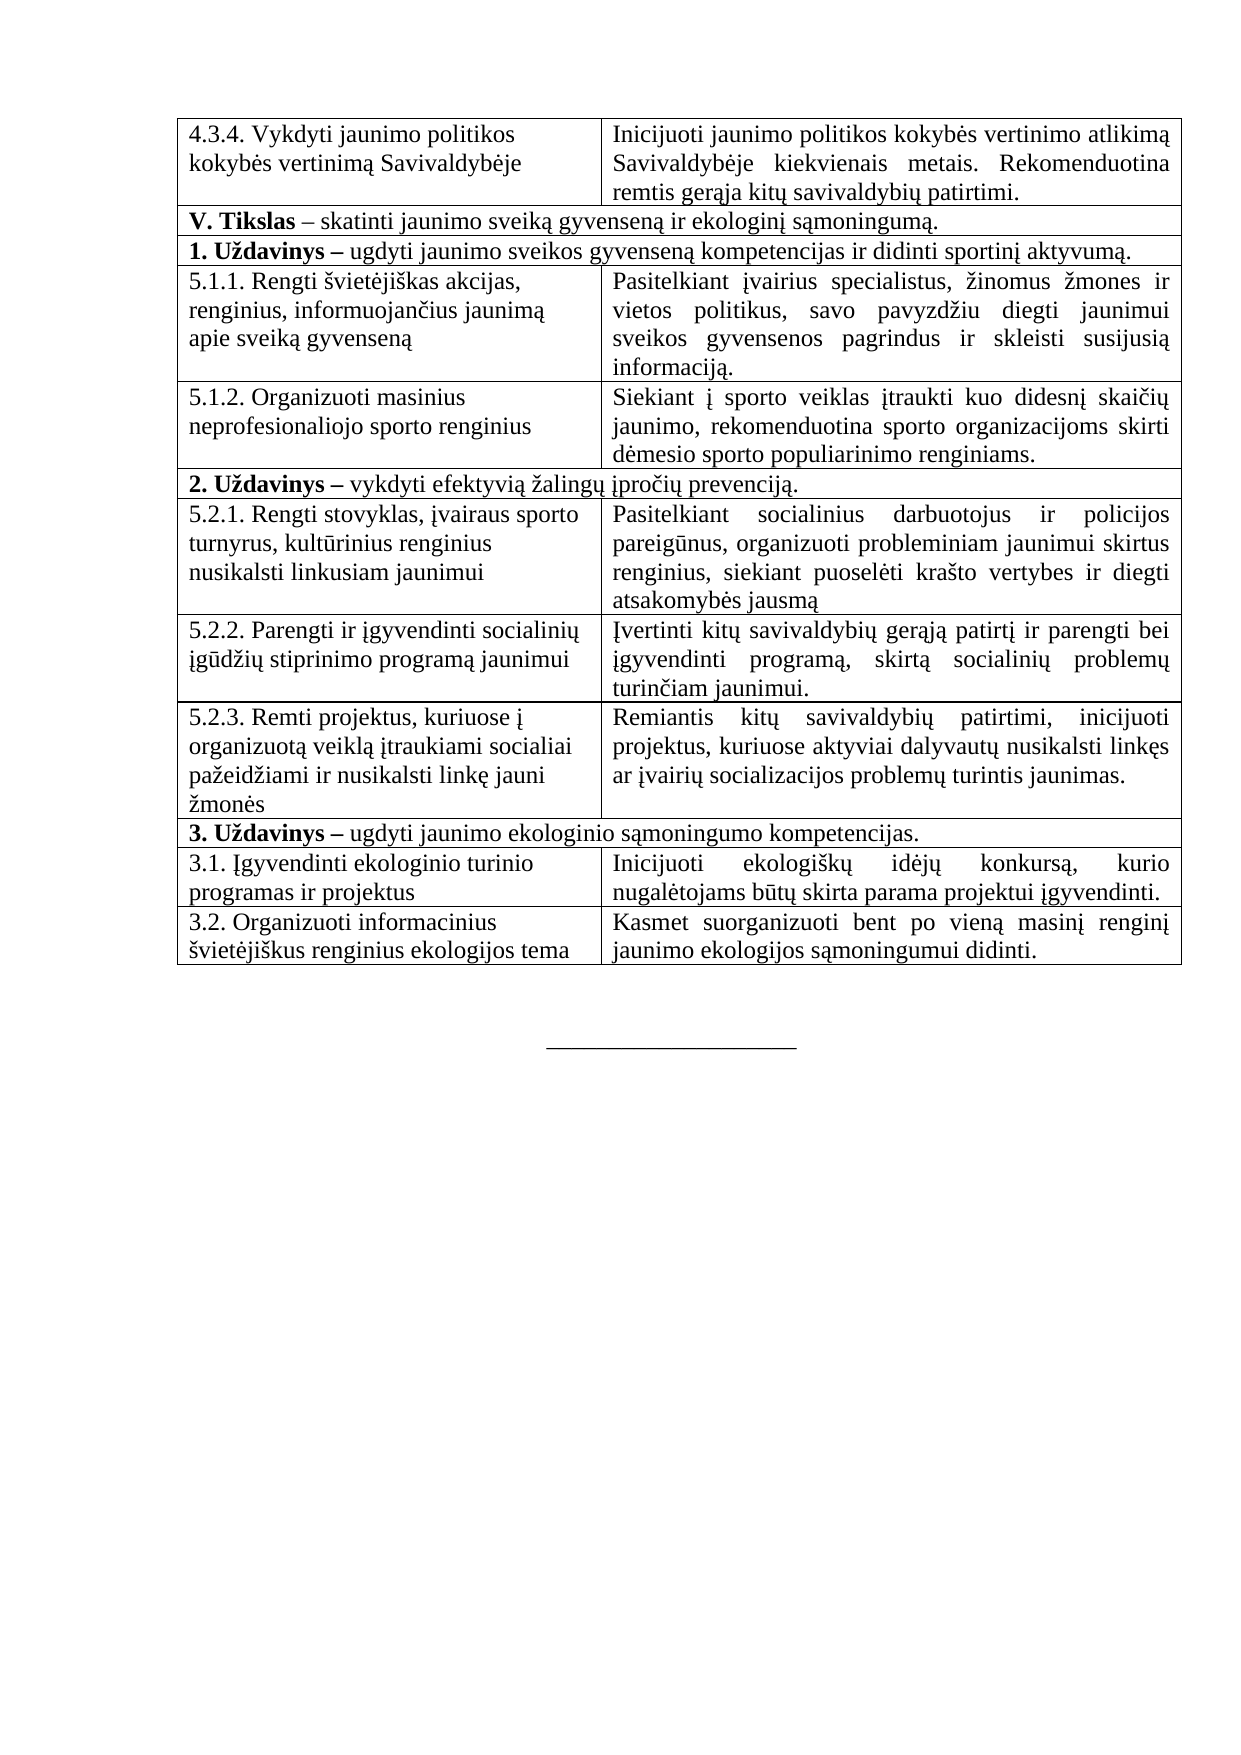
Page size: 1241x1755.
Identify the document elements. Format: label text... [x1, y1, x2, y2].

table_cell Kasmet suorganizuoti bent po vieną masinį renginį jaunimo ekologijos sąmoningumui didinti. [602, 907, 1181, 964]
table_cell 3. Uždavinys – ugdyti jaunimo ekologinio sąmoningumo kompetencijas. [178, 819, 1181, 847]
table_cell Inicijuoti jaunimo politikos kokybės vertinimo atlikimą Savivaldybėje kiekvienais metais. Rekomenduotina remtis gerąja kitų savivaldybių patirtimi. [602, 119, 1181, 205]
table_cell 2. Uždavinys – vykdyti efektyvią žalingų įpročių prevenciją. [178, 469, 1181, 498]
table_cell Įvertinti kitų savivaldybių gerąją patirtį ir parengti bei įgyvendinti programą, skirtą socialinių problemų turinčiam jaunimui. [602, 615, 1181, 701]
table_cell 5.1.1. Rengti švietėjiškas akcijas, renginius, informuojančius jaunimą apie sveiką gyvenseną [178, 266, 601, 381]
table_cell 5.2.1. Rengti stovyklas, įvairaus sporto turnyrus, kultūrinius renginius nusikalsti linkusiam jaunimui [178, 499, 601, 614]
table_cell Siekiant į sporto veiklas įtraukti kuo didesnį skaičių jaunimo, rekomenduotina sporto organizacijoms skirti dėmesio sporto populiarinimo renginiams. [602, 382, 1181, 468]
table_cell 5.2.2. Parengti ir įgyvendinti socialinių įgūdžių stiprinimo programą jaunimui [178, 615, 601, 701]
text ____________________ [546, 1023, 1181, 1052]
table_cell 1. Uždavinys – ugdyti jaunimo sveikos gyvenseną kompetencijas ir didinti sportinį aktyvumą. [178, 236, 1181, 265]
table_cell 5.2.3. Remti projektus, kuriuose į organizuotą veiklą įtraukiami socialiai pažeidžiami ir nusikalsti linkę jauni žmonės [178, 703, 601, 817]
table_cell Inicijuoti ekologiškų idėjų konkursą, kurio nugalėtojams būtų skirta parama projektui įgyvendinti. [602, 848, 1181, 906]
table_cell 5.1.2. Organizuoti masinius neprofesionaliojo sporto renginius [178, 382, 601, 468]
table_cell Remiantis kitų savivaldybių patirtimi, inicijuoti projektus, kuriuose aktyviai dalyvautų nusikalsti linkęs ar įvairių socializacijos problemų turintis jaunimas. [602, 703, 1181, 817]
table_cell 3.1. Įgyvendinti ekologinio turinio programas ir projektus [178, 848, 601, 906]
table_cell 4.3.4. Vykdyti jaunimo politikos kokybės vertinimą Savivaldybėje [178, 119, 601, 205]
table_cell V. Tikslas – skatinti jaunimo sveiką gyvenseną ir ekologinį sąmoningumą. [178, 206, 1181, 235]
table_cell Pasitelkiant socialinius darbuotojus ir policijos pareigūnus, organizuoti probleminiam jaunimui skirtus renginius, siekiant puoselėti krašto vertybes ir diegti atsakomybės jausmą [602, 499, 1181, 614]
table_cell 3.2. Organizuoti informacinius švietėjiškus renginius ekologijos tema [178, 907, 601, 964]
table_cell Pasitelkiant įvairius specialistus, žinomus žmones ir vietos politikus, savo pavyzdžiu diegti jaunimui sveikos gyvensenos pagrindus ir skleisti susijusią informaciją. [602, 266, 1181, 381]
